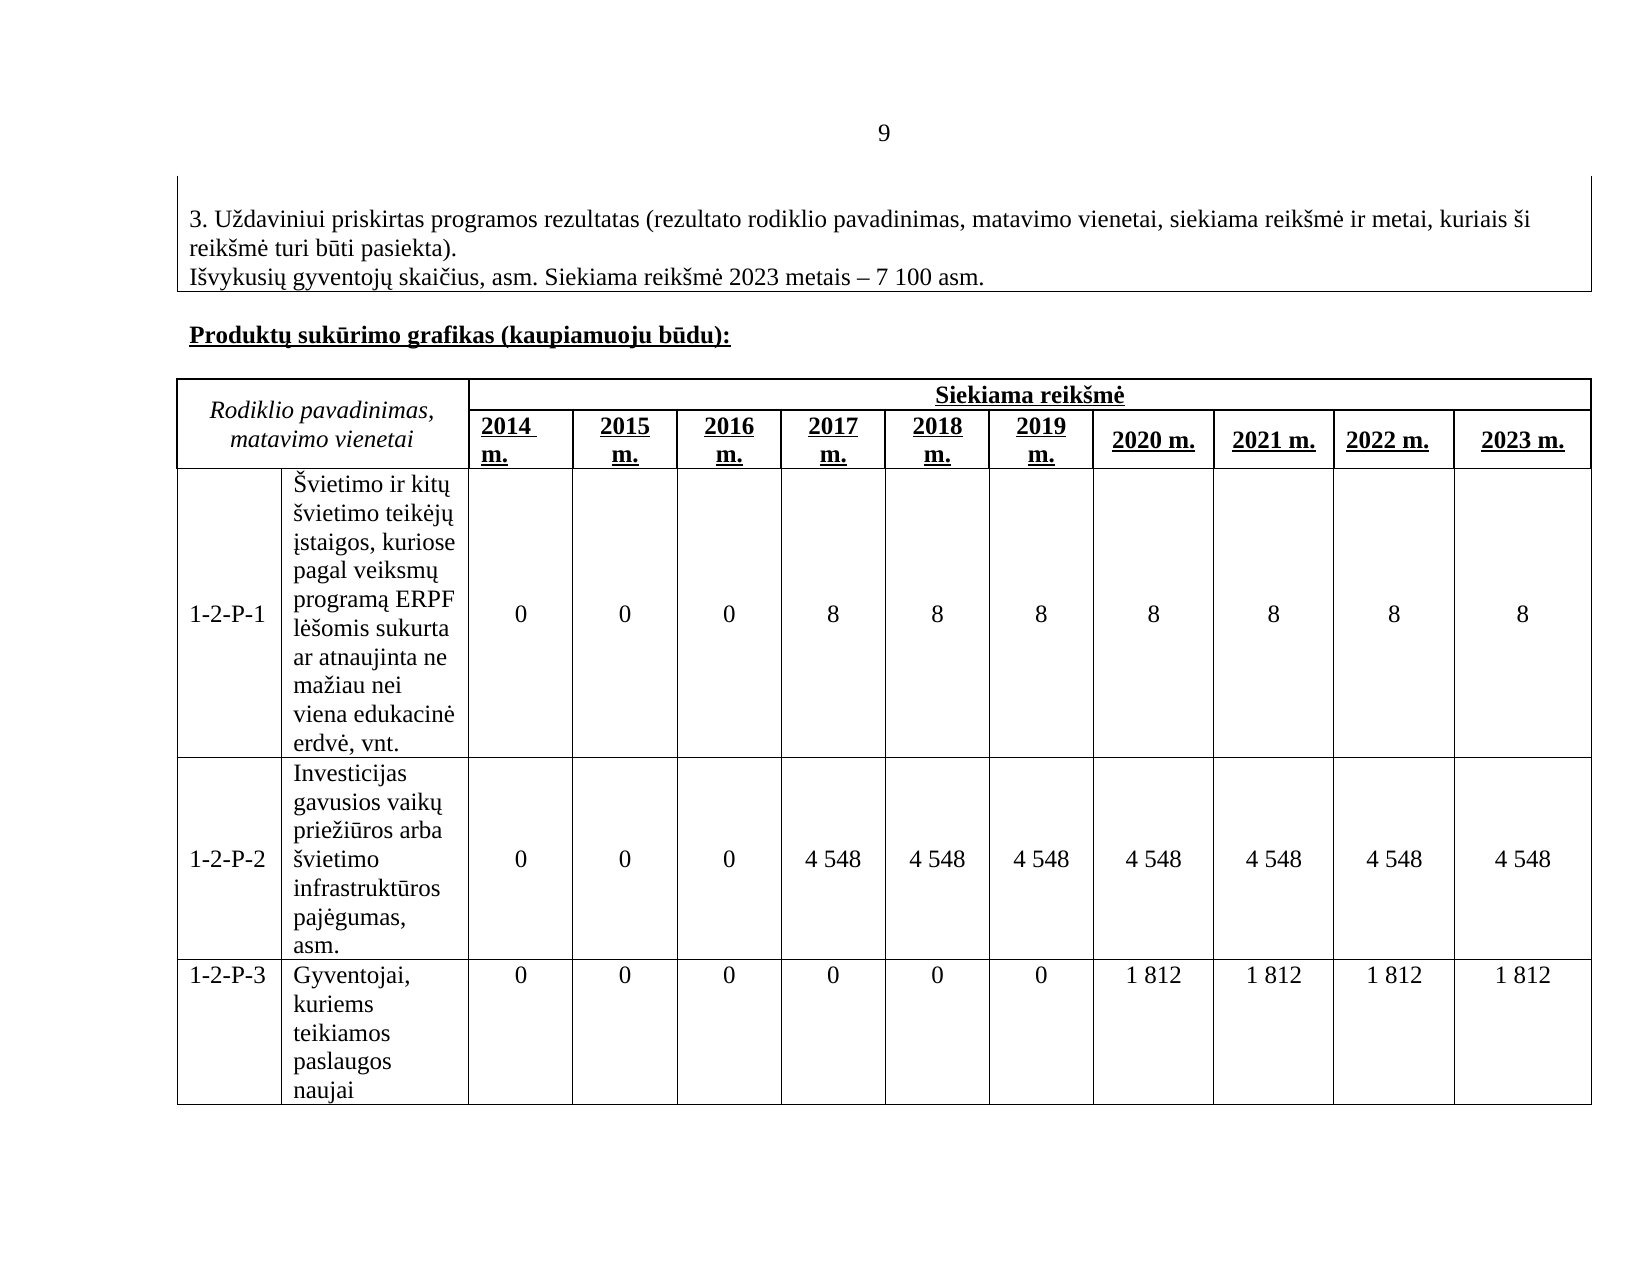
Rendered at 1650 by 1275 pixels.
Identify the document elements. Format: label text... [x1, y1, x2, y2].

table_cell 8 [1214, 469, 1333, 757]
table_cell 2023 m. [1455, 411, 1590, 468]
table_cell 8 [990, 469, 1093, 757]
table_cell [1454, 292, 1591, 320]
table_cell 0 [886, 960, 989, 1104]
table_cell 0 [469, 758, 572, 959]
table_cell 4 548 [990, 758, 1093, 959]
table_cell [677, 292, 781, 320]
table_cell [885, 292, 989, 320]
table_cell 1 812 [1214, 960, 1333, 1104]
table_cell 1 812 [1334, 960, 1454, 1104]
table_cell 2014 m. [470, 411, 572, 468]
table_cell [781, 292, 885, 320]
table_cell [178, 176, 1591, 204]
table_cell Investicijas gavusios vaikų priežiūros arba švietimo infrastruktūros pajėgumas, asm. [282, 758, 468, 959]
table_cell 0 [678, 960, 781, 1104]
table_cell 0 [573, 758, 677, 959]
table_cell 2019 m. [990, 411, 1092, 468]
table_cell Gyventojai, kuriems teikiamos paslaugos naujai [282, 960, 468, 1104]
table_cell 8 [1334, 469, 1454, 757]
table_cell [339, 292, 469, 320]
table_cell 4 548 [886, 758, 989, 959]
table_cell 0 [678, 758, 781, 959]
table_cell 0 [469, 960, 572, 1104]
table_cell [1334, 292, 1454, 320]
table_cell 8 [1455, 469, 1591, 757]
table_cell [281, 292, 338, 320]
table_cell 4 548 [1334, 758, 1454, 959]
table_cell 8 [782, 469, 885, 757]
table_cell Švietimo ir kitų švietimo teikėjų įstaigos, kuriose pagal veiksmų programą ERPF lėšomis sukurta ar atnaujinta ne mažiau nei viena edukacinė erdvė, vnt. [282, 469, 468, 757]
table_cell Siekiama reikšmė [470, 380, 1590, 409]
table_cell 1 812 [1455, 960, 1591, 1104]
table_cell 8 [886, 469, 989, 757]
table_cell Produktų sukūrimo grafikas (kaupiamuoju būdu): [177, 320, 1591, 378]
table_cell [177, 292, 281, 320]
table_cell 0 [469, 469, 572, 757]
table_cell 4 548 [1455, 758, 1591, 959]
table_cell [573, 292, 677, 320]
table_cell 8 [1094, 469, 1213, 757]
table_cell 0 [573, 469, 677, 757]
table_cell 2016 m. [678, 411, 780, 468]
table_cell 0 [678, 469, 781, 757]
table_cell 2015 m. [574, 411, 676, 468]
table_cell [1093, 292, 1334, 320]
table_cell 0 [573, 960, 677, 1104]
table_cell 2017 m. [782, 411, 884, 468]
table_cell 3. Uždaviniui priskirtas programos rezultatas (rezultato rodiklio pavadinimas, matavimo vienetai, siekiama reikšmė ir metai, kuriais ši reikšmė turi būti pasiekta). [178, 204, 1591, 262]
table_cell Rodiklio pavadinimas, matavimo vienetai [178, 380, 468, 468]
table_cell Išvykusių gyventojų skaičius, asm. Siekiama reikšmė 2023 metais – 7 100 asm. [178, 262, 1591, 291]
table_cell 0 [782, 960, 885, 1104]
table_cell 1-2-P-1 [178, 469, 281, 757]
table_cell [469, 292, 573, 320]
table_cell 1-2-P-2 [178, 758, 281, 959]
table_cell 0 [990, 960, 1093, 1104]
table_cell 2018 m. [886, 411, 988, 468]
table_cell 1 812 [1094, 960, 1213, 1104]
table_cell 4 548 [1094, 758, 1213, 959]
table_cell 2020 m. [1094, 411, 1213, 468]
table_cell 4 548 [1214, 758, 1333, 959]
table_cell 2022 m. [1335, 411, 1453, 468]
table_cell 2021 m. [1215, 411, 1333, 468]
table_cell [989, 292, 1093, 320]
table_cell 4 548 [782, 758, 885, 959]
table_cell 1-2-P-3 [178, 960, 281, 1104]
